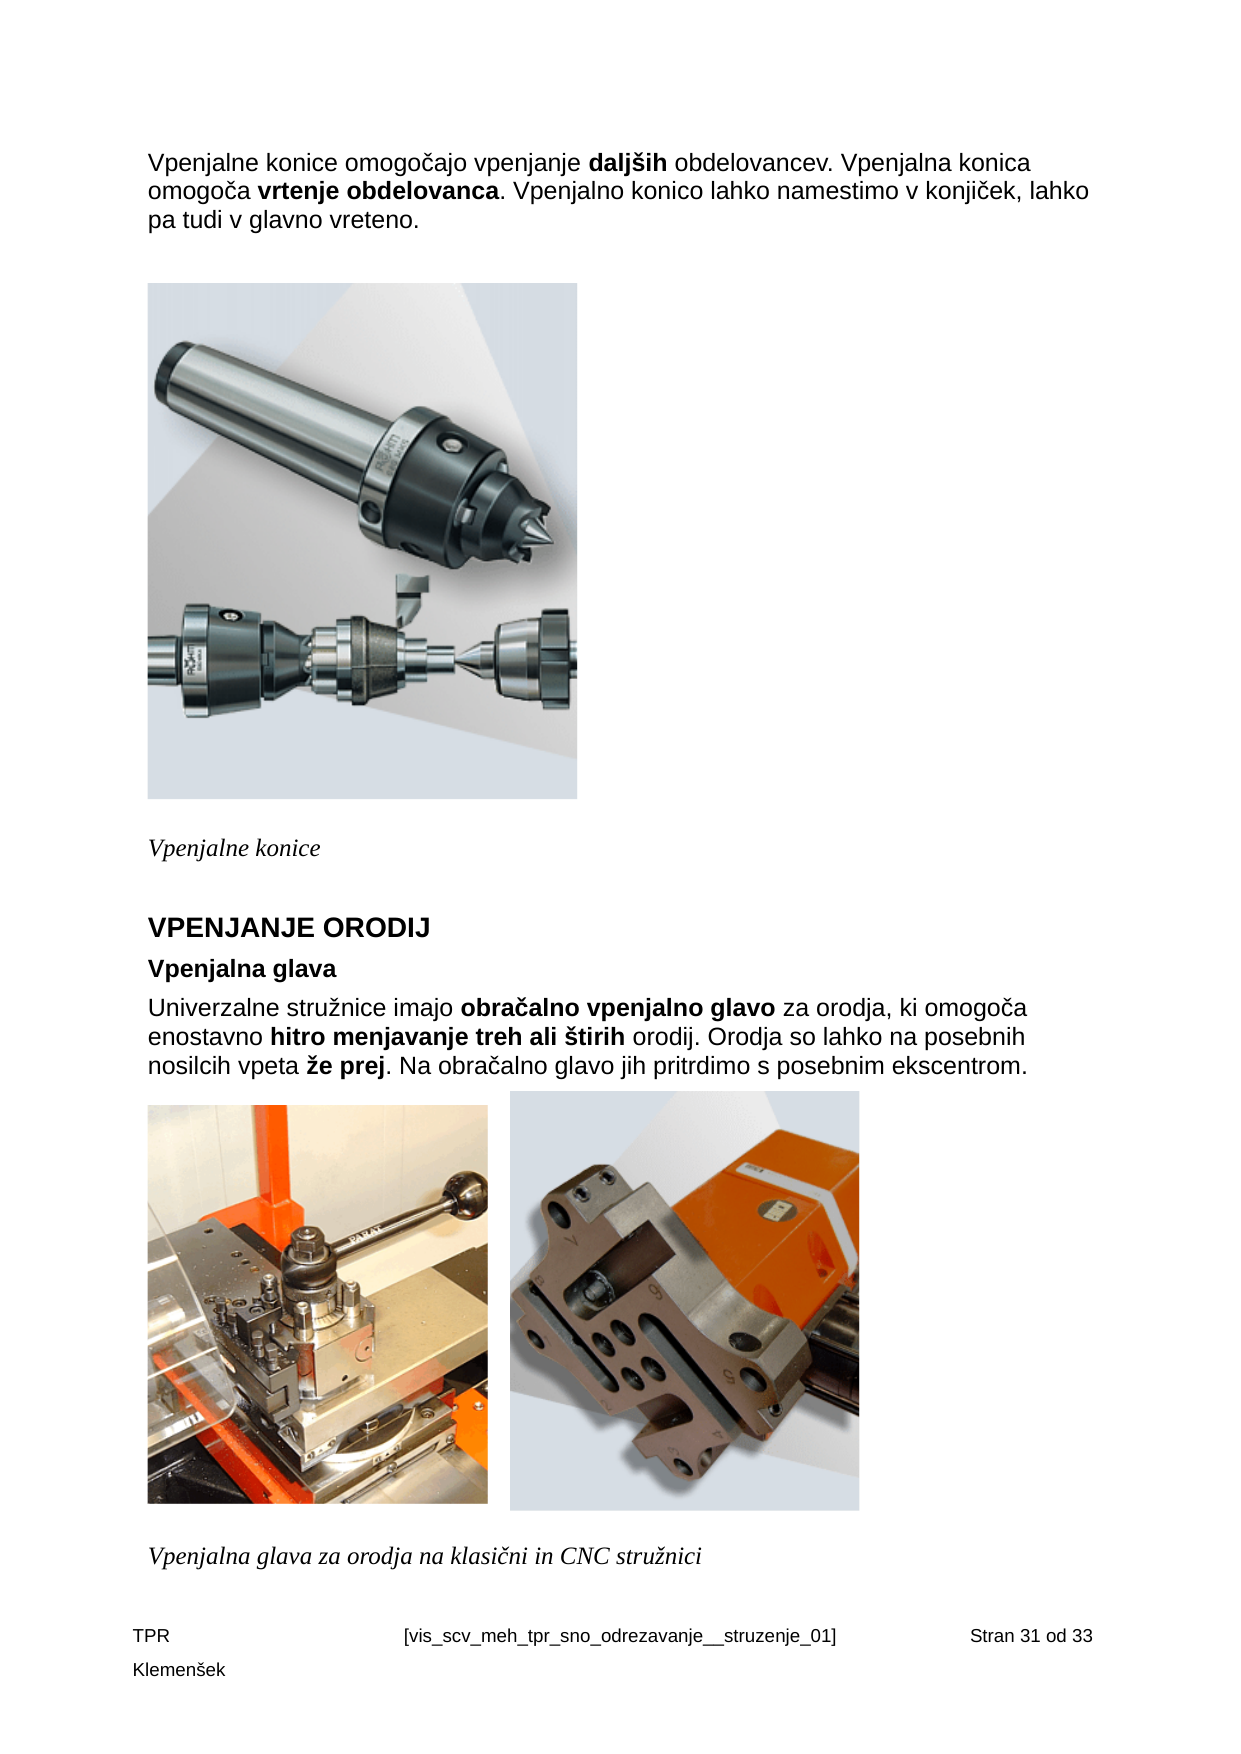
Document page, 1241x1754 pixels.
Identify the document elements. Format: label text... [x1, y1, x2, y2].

text Univerzalne stružnice imajo obračalno vpenjalno glavo za orodja, ki omogoča enostavno hitro menjavanje treh ali štirih orodij. Orodja so lahko na posebnih nosilcih vpeta že prej. Na obračalno glavo jih pritrdimo s posebnim ekscentrom. [148, 993, 1093, 1080]
text VPENJANJE ORODIJ [148, 911, 1093, 944]
text Vpenjalna glava [148, 954, 1093, 983]
text Vpenjalne konice omogočajo vpenjanje daljših obdelovancev. Vpenjalna konica omogoča vrtenje obdelovanca. Vpenjalno konico lahko namestimo v konjiček, lahko pa tudi v glavno vreteno. [148, 148, 1093, 234]
text Vpenjalna glava za orodja na klasični in CNC stružnici [148, 1541, 1093, 1570]
text Vpenjalne konice [148, 833, 1093, 862]
table_header [146, 1090, 508, 1531]
table_header [509, 1090, 894, 1531]
picture [147, 283, 609, 823]
picture [510, 1091, 884, 1530]
picture [147, 1105, 500, 1516]
